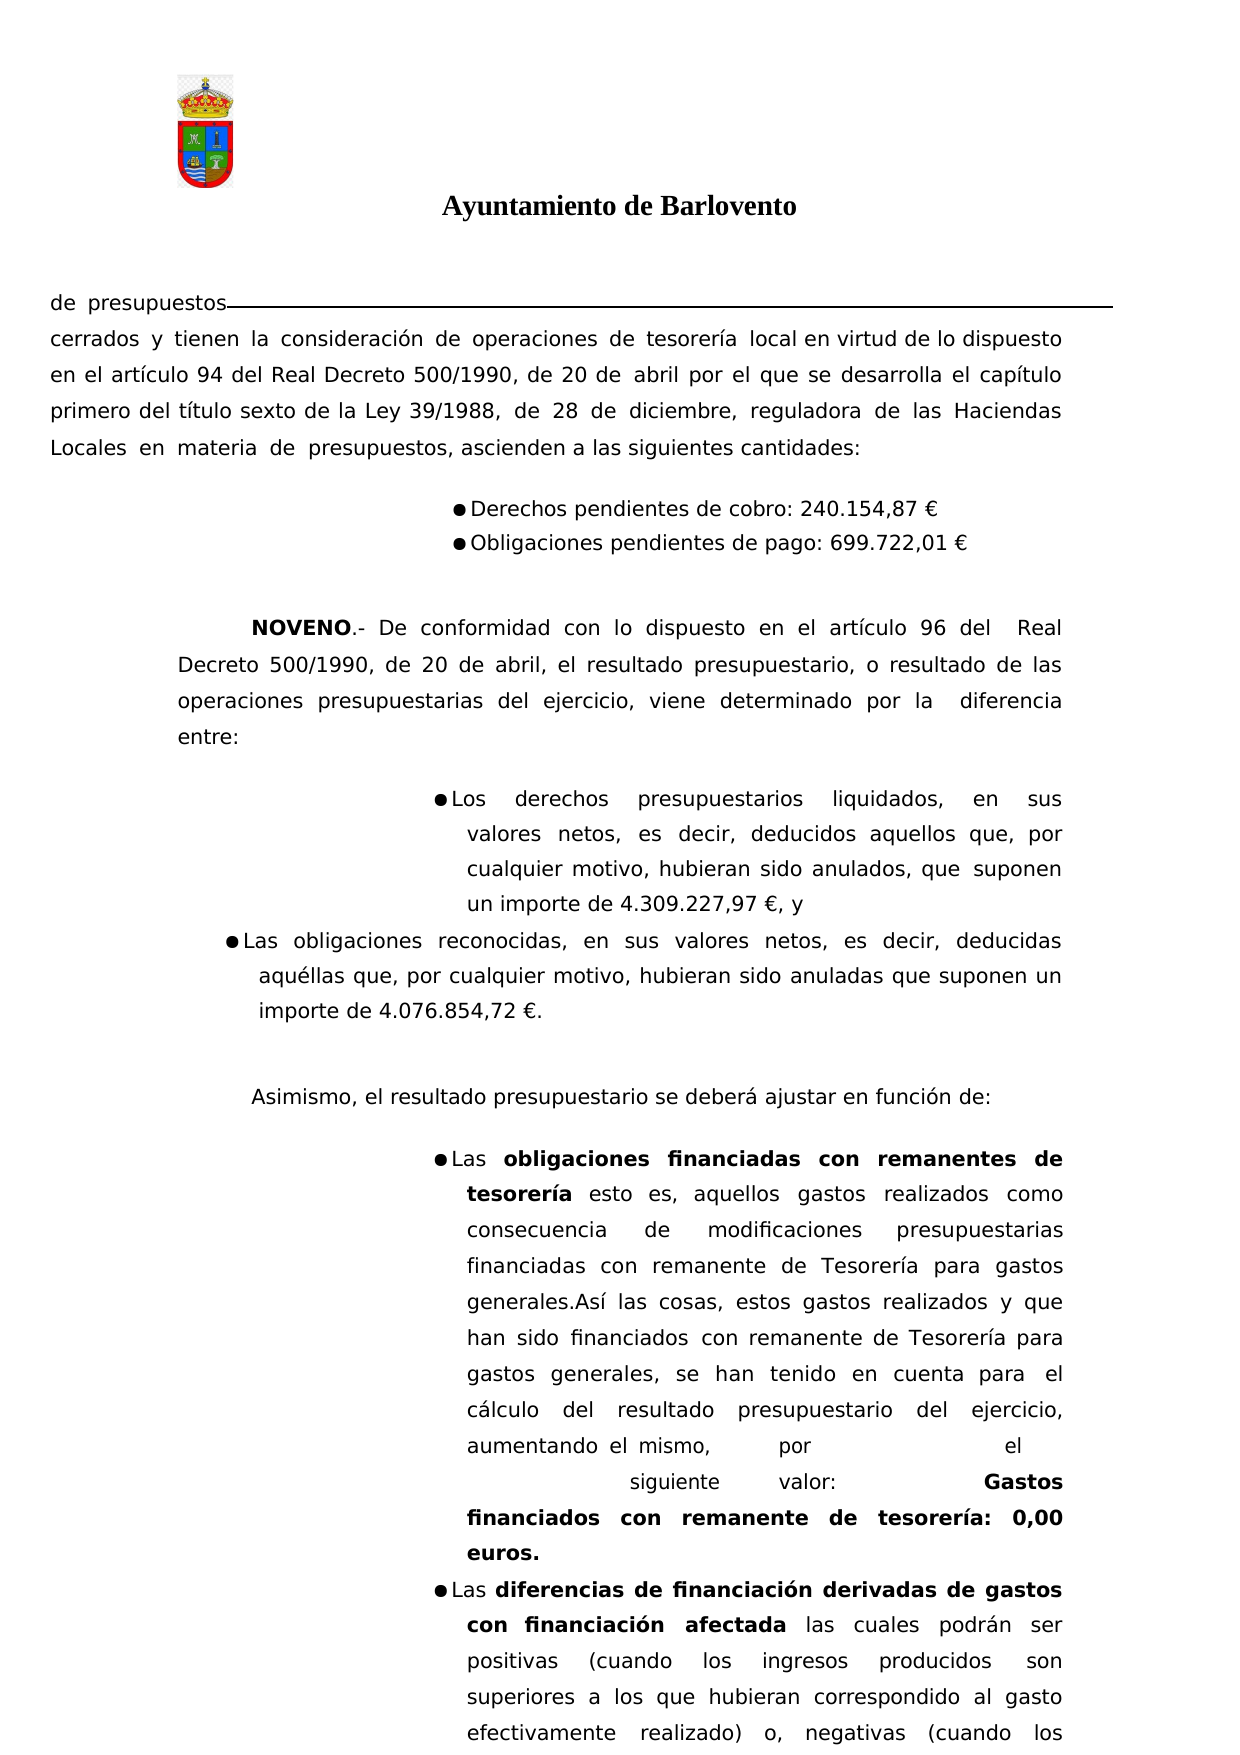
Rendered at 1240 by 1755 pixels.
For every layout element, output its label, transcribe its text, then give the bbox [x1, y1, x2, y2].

picture [177, 74, 234, 188]
list Obligaciones pendientes de pago: 699.722,01 € [451, 531, 1196, 556]
text NOVENO.- De conformidad con lo dispuesto en el artículo 96 del Real Decreto 500/1990, de 20 de abril, el resultado presupuestario, o resultado de las operaciones presupuestarias del ejercicio, viene determinado por la diferencia entre: [177, 616, 1062, 750]
list Las obligaciones reconocidas, en sus valores netos, es decir, deducidas aquéllas que, por cualquier motivo, hubieran sido anuladas que suponen un importe de 4.076.854,72 €. [224, 928, 1062, 1023]
text de presupuestos cerrados y tienen la consideración de operaciones de tesorería local en virtud de lo dispuesto en el artículo 94 del Real Decreto 500/1990, de 20 de abril por el que se desarrolla el capítulo primero del título sexto de la Ley 39/1988, de 28 de diciembre, reguladora de las Haciendas Locales en materia de presupuestos, ascienden a las siguientes cantidades: [50, 291, 1063, 460]
text Asimismo, el resultado presupuestario se deberá ajustar en función de: [251, 1085, 1196, 1109]
list Derechos pendientes de cobro: 240.154,87 € [451, 497, 1196, 521]
list Los derechos presupuestarios liquidados, en sus valores netos, es decir, deducidos aquellos que, por cualquier motivo, hubieran sido anulados, que suponen un importe de 4.309.227,97 €, y [432, 787, 1062, 916]
list Las obligaciones financiadas con remanentes de tesorería esto es, aquellos gastos realizados como consecuencia de modificaciones presupuestarias financiadas con remanente de Tesorería para gastos generales.Así las cosas, estos gastos realizados y que han sido financiados con remanente de Tesorería para gastos generales, se han tenido en cuenta para el cálculo del resultado presupuestario del ejercicio, aumentando el mismo, por el siguiente valor: Gastos financiados con remanente de tesorería: 0,00 euros. [432, 1147, 1063, 1566]
list Las diferencias de financiación derivadas de gastos con financiación afectada las cuales podrán ser positivas (cuando los ingresos producidos son superiores a los que hubieran correspondido al gasto efectivamente realizado) o, negativas (cuando los [432, 1578, 1063, 1745]
